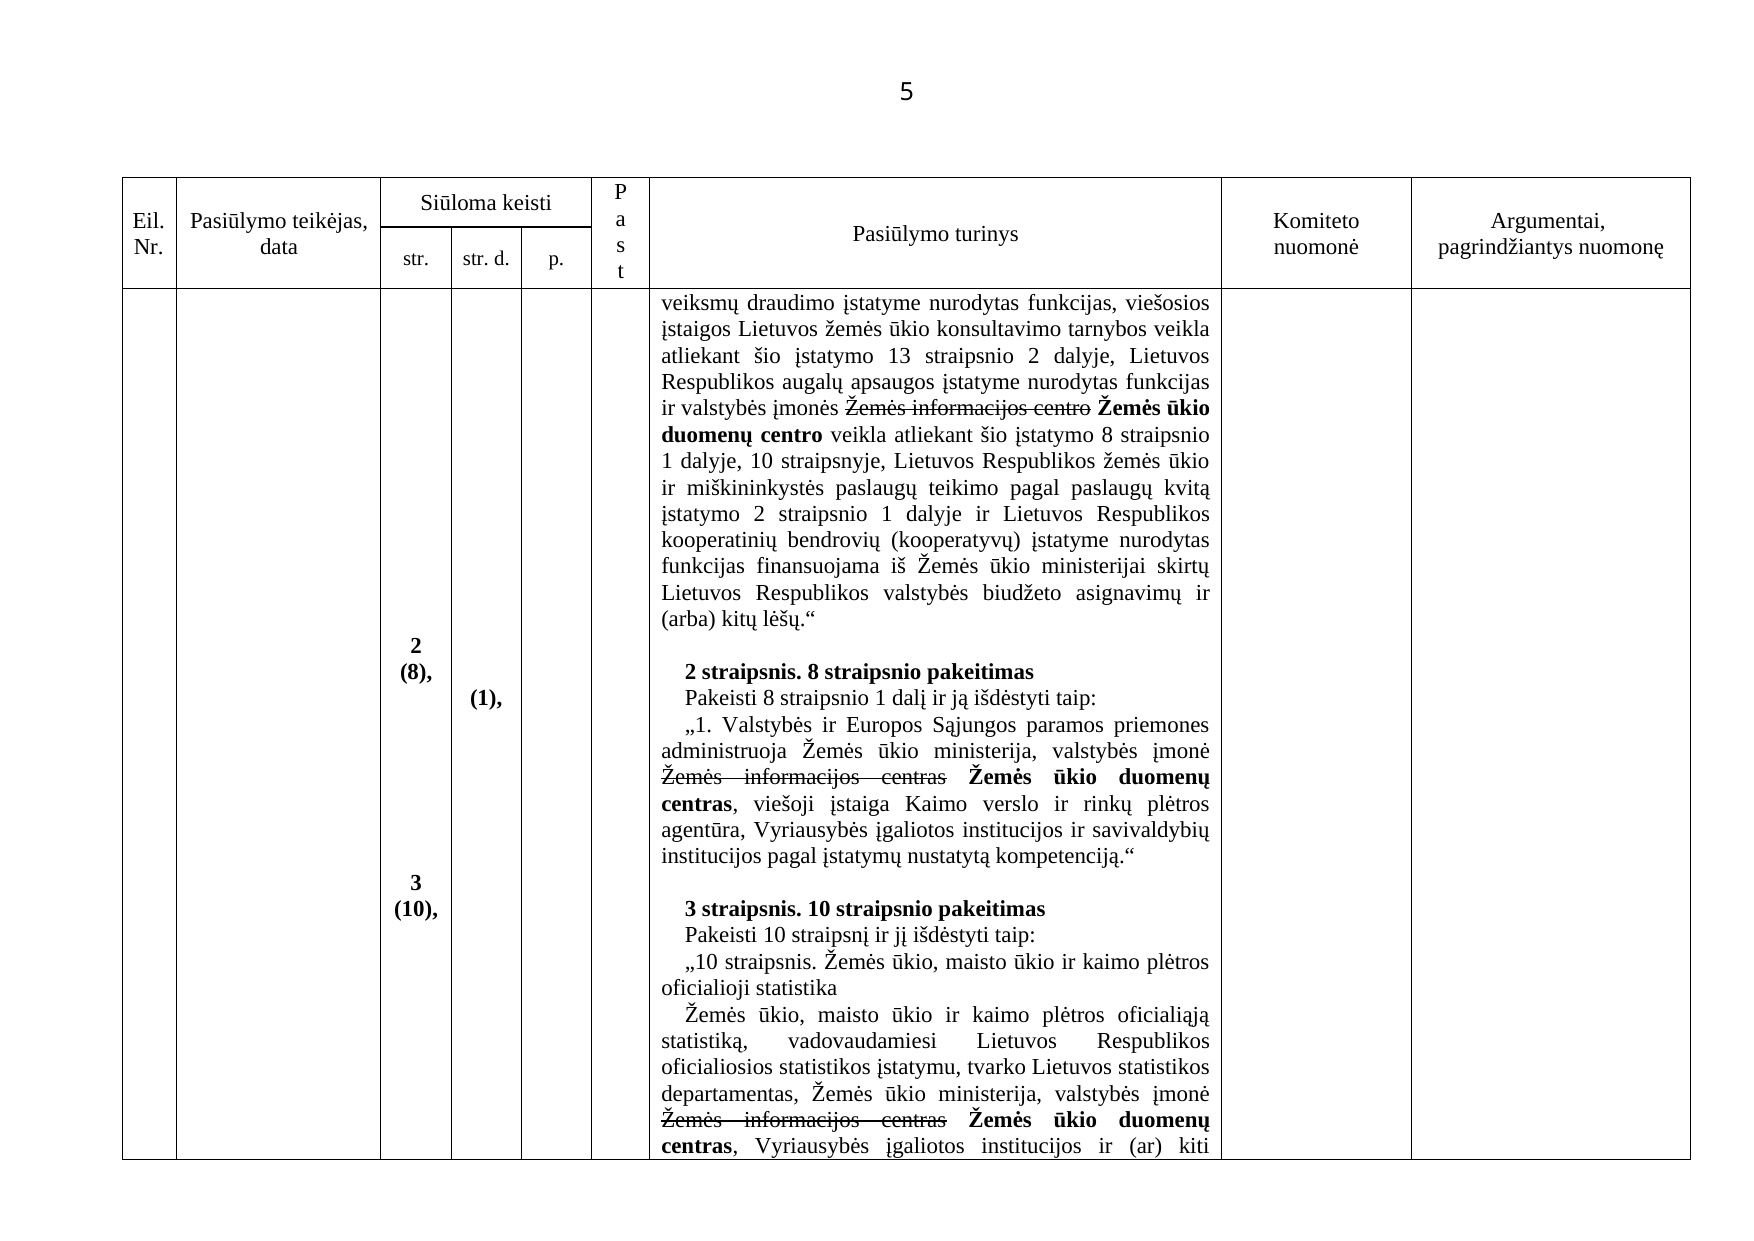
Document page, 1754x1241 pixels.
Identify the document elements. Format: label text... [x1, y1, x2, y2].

table_header Pasiūlymo teikėjas, data [177, 178, 380, 288]
table_cell [177, 289, 380, 1159]
table_cell [1222, 289, 1411, 1159]
table_header Eil. Nr. [123, 178, 176, 288]
table_header Pastabos [592, 178, 649, 288]
table_cell [522, 289, 591, 1159]
table_cell [1412, 289, 1690, 1159]
table_header Pasiūlymo turinys [650, 178, 1221, 288]
table_header Komiteto nuomonė [1222, 178, 1411, 288]
table_cell p. [522, 228, 591, 288]
table_header Siūloma keisti [381, 178, 591, 226]
table_cell str. [381, 228, 451, 288]
table_cell str. d. [452, 228, 521, 288]
table_cell 2 (8), 3 (10), [381, 289, 451, 1159]
table_cell veiksmų draudimo įstatyme nurodytas funkcijas, viešosios įstaigos Lietuvos žemės ūkio konsultavimo tarnybos veikla atliekant šio įstatymo 13 straipsnio 2 dalyje, Lietuvos Respublikos augalų apsaugos įstatyme nurodytas funkcijas ir valstybės įmonės Žemės informacijos centro Žemės ūkio duomenų centro veikla atliekant šio įstatymo 8 straipsnio 1 dalyje, 10 straipsnyje, Lietuvos Respublikos žemės ūkio ir miškininkystės paslaugų teikimo pagal paslaugų kvitą įstatymo 2 straipsnio 1 dalyje ir Lietuvos Respublikos kooperatinių bendrovių (kooperatyvų) įstatyme nurodytas funkcijas finansuojama iš Žemės ūkio ministerijai skirtų Lietuvos Respublikos valstybės biudžeto asignavimų ir (arba) kitų lėšų.“ 2 straipsnis. 8 straipsnio pakeitimas Pakeisti 8 straipsnio 1 dalį ir ją išdėstyti taip: „1. Valstybės ir Europos Sąjungos paramos priemones administruoja Žemės ūkio ministerija, valstybės įmonė Žemės informacijos centras Žemės ūkio duomenų centras, viešoji įstaiga Kaimo verslo ir rinkų plėtros agentūra, Vyriausybės įgaliotos institucijos ir savivaldybių institucijos pagal įstatymų nustatytą kompetenciją.“ 3 straipsnis. 10 straipsnio pakeitimas Pakeisti 10 straipsnį ir jį išdėstyti taip: „10 straipsnis. Žemės ūkio, maisto ūkio ir kaimo plėtros oficialioji statistika Žemės ūkio, maisto ūkio ir kaimo plėtros oficialiąją statistiką, vadovaudamiesi Lietuvos Respublikos oficialiosios statistikos įstatymu, tvarko Lietuvos statistikos departamentas, Žemės ūkio ministerija, valstybės įmonė Žemės informacijos centras Žemės ūkio duomenų centras, Vyriausybės įgaliotos institucijos ir (ar) kiti [650, 289, 1221, 1159]
table_header Argumentai, pagrindžiantys nuomonę [1412, 178, 1690, 288]
table_cell [592, 289, 649, 1159]
table_cell (1), [452, 289, 521, 1159]
table_cell [123, 289, 176, 1159]
